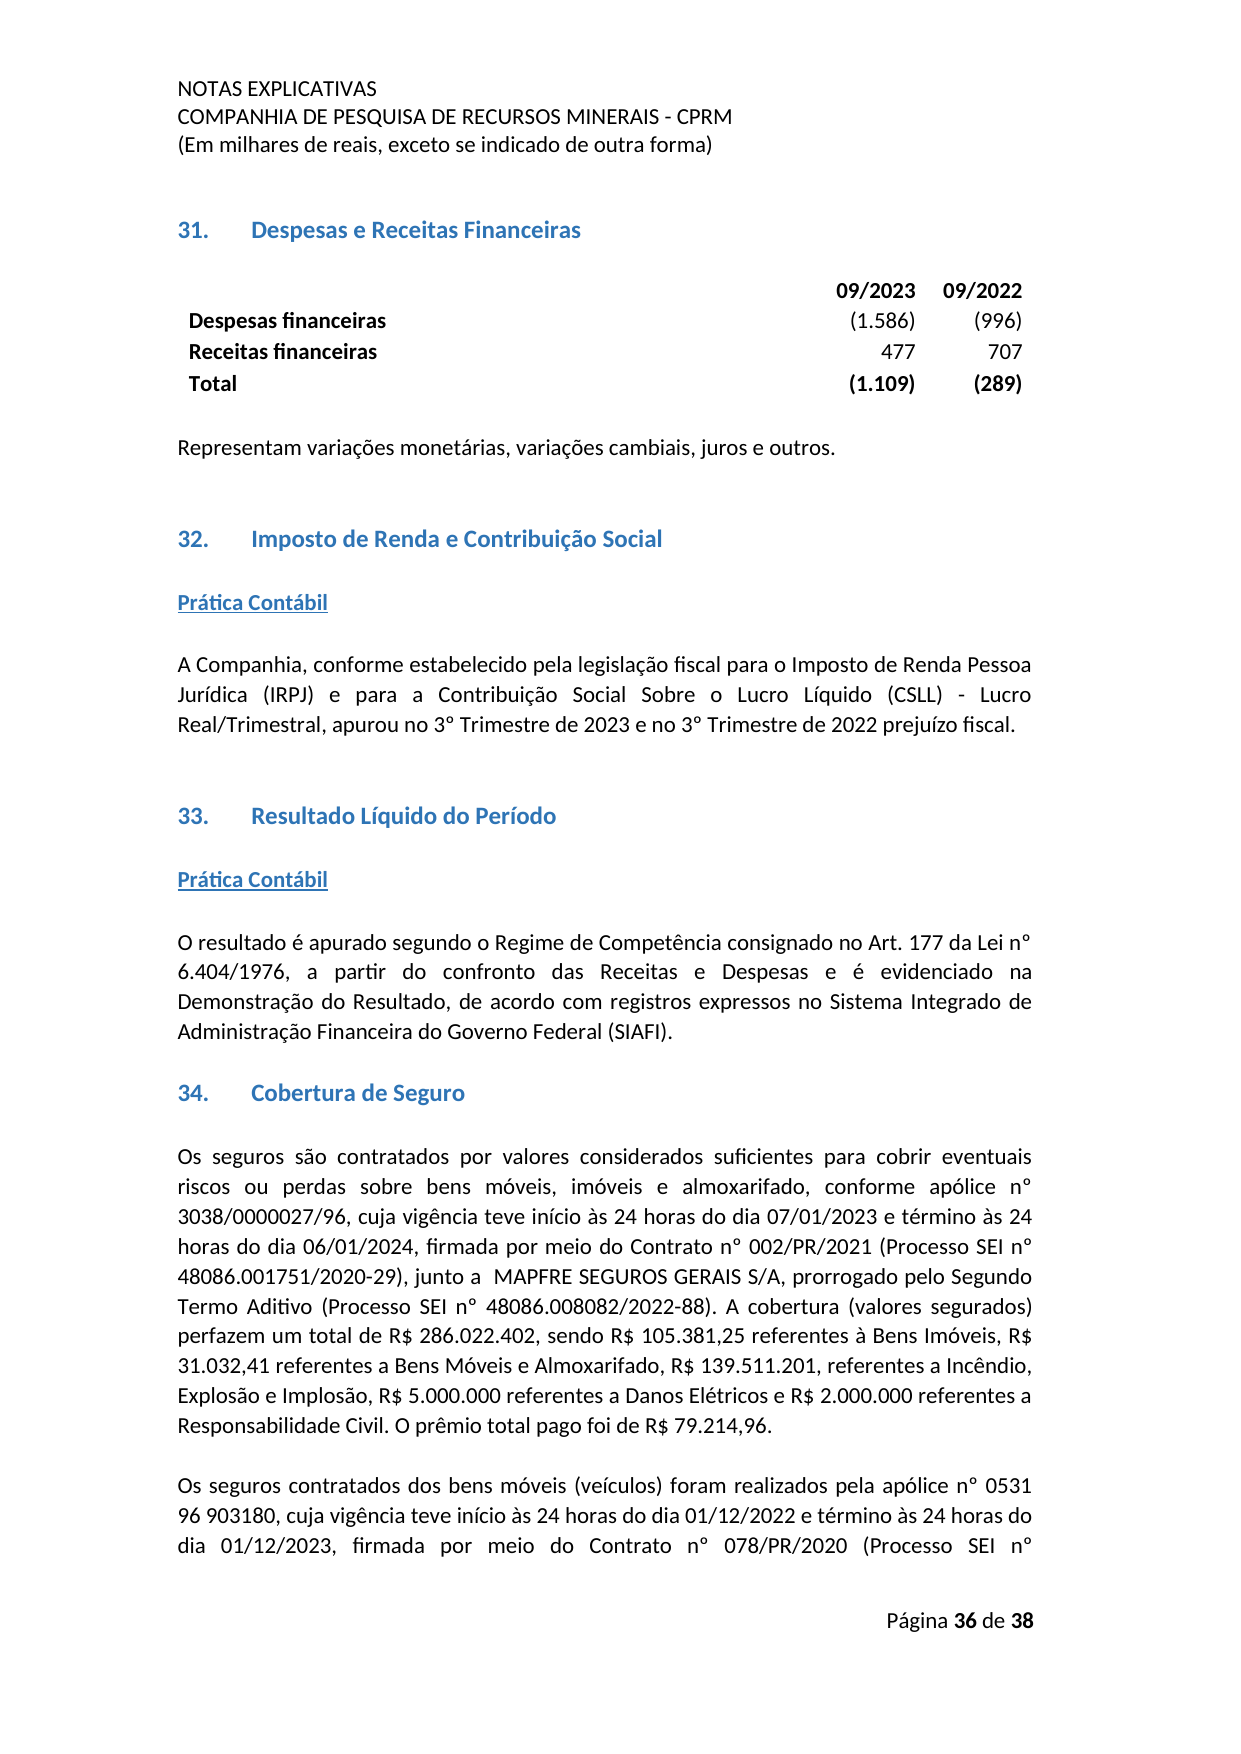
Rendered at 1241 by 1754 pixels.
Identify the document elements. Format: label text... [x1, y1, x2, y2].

table_cell Despesas financeiras [177, 306, 814, 337]
text A Companhia, conforme estabelecido pela legislação fiscal para o Imposto de Renda Pessoa Jurídica (IRPJ) e para a Contribuição Social Sobre o Lucro Líquido (CSLL) - Lucro Real/Trimestral, apurou no 3º Trimestre de 2023 e no 3º Trimestre de 2022 prejuízo fiscal. [177, 650, 1034, 738]
text Os seguros contratados dos bens móveis (veículos) foram realizados pela apólice nº 0531 96 903180, cuja vigência teve início às 24 horas do dia 01/12/2022 e término às 24 horas do dia 01/12/2023, firmada por meio do Contrato nº 078/PR/2020 (Processo SEI nº [177, 1471, 1034, 1559]
list Despesas e Receitas Financeiras [177, 214, 1034, 244]
table_header 09/2023 [814, 276, 927, 306]
table_header 09/2022 [927, 276, 1034, 306]
table_cell (996) [927, 306, 1034, 337]
list Resultado Líquido do Período [177, 800, 1034, 830]
list Cobertura de Seguro [177, 1077, 1034, 1108]
table_cell (1.109) [814, 369, 927, 403]
text Prática Contábil [177, 588, 1034, 616]
table_header [177, 276, 814, 306]
text Prática Contábil [177, 865, 1034, 893]
text Representam variações monetárias, variações cambiais, juros e outros. [177, 433, 1034, 461]
table_cell Receitas financeiras [177, 338, 814, 369]
text O resultado é apurado segundo o Regime de Competência consignado no Art. 177 da Lei nº 6.404/1976, a partir do confronto das Receitas e Despesas e é evidenciado na Demonstração do Resultado, de acordo com registros expressos no Sistema Integrado de Administração Financeira do Governo Federal (SIAFI). [177, 928, 1034, 1045]
table_cell (289) [927, 369, 1034, 403]
text Os seguros são contratados por valores considerados suficientes para cobrir eventuais riscos ou perdas sobre bens móveis, imóveis e almoxarifado, conforme apólice nº 3038/0000027/96, cuja vigência teve início às 24 horas do dia 07/01/2023 e término às 24 horas do dia 06/01/2024, firmada por meio do Contrato nº 002/PR/2021 (Processo SEI nº 48086.001751/2020-29), junto a MAPFRE SEGUROS GERAIS S/A, prorrogado pelo Segundo Termo Aditivo (Processo SEI nº 48086.008082/2022-88). A cobertura (valores segurados) perfazem um total de R$ 286.022.402, sendo R$ 105.381,25 referentes à Bens Imóveis, R$ 31.032,41 referentes a Bens Móveis e Almoxarifado, R$ 139.511.201, referentes a Incêndio, Explosão e Implosão, R$ 5.000.000 referentes a Danos Elétricos e R$ 2.000.000 referentes a Responsabilidade Civil. O prêmio total pago foi de R$ 79.214,96. [177, 1142, 1034, 1439]
table_cell 707 [927, 338, 1034, 369]
table_cell (1.586) [814, 306, 927, 337]
list Imposto de Renda e Contribuição Social [177, 523, 1034, 553]
table_cell 477 [814, 338, 927, 369]
table_cell Total [177, 369, 814, 403]
